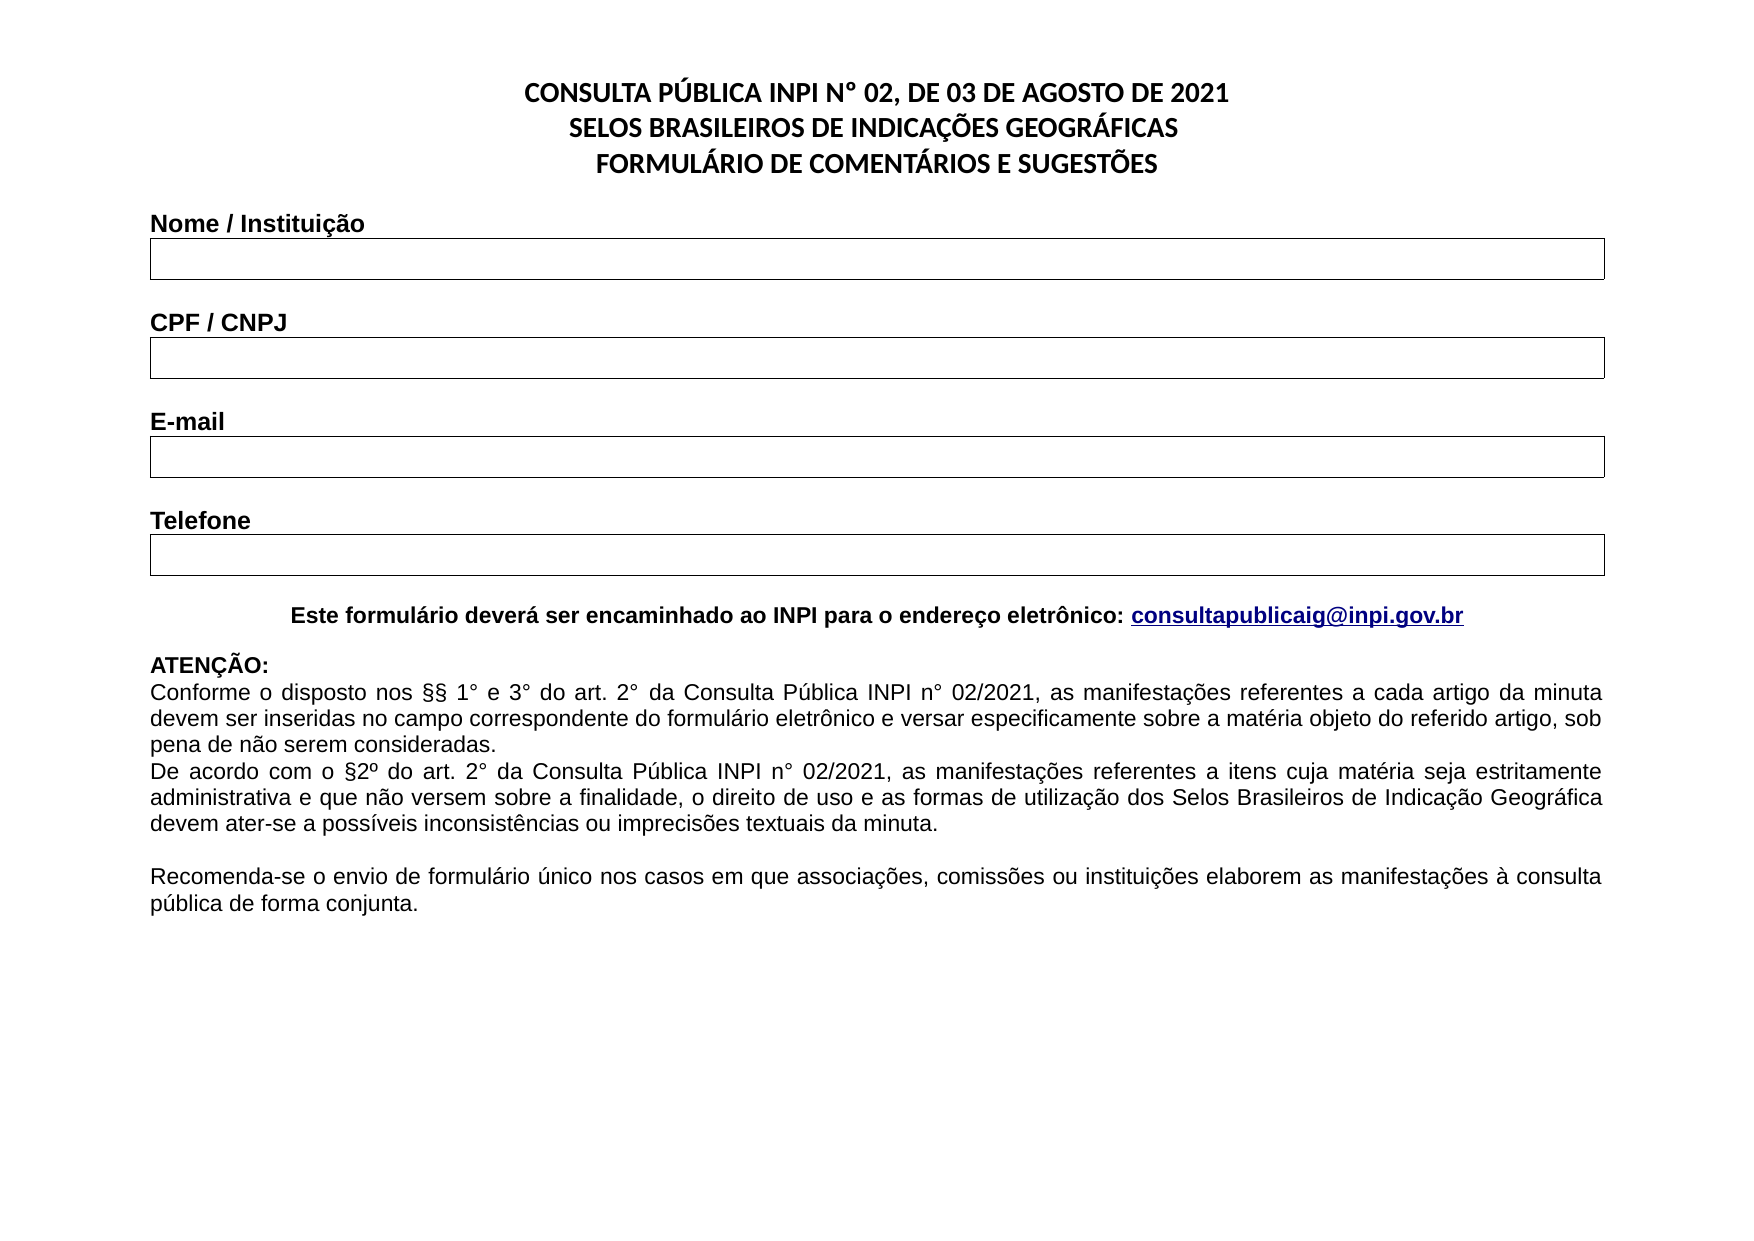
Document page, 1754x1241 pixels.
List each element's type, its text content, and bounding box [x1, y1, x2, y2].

text Telefone [150, 506, 1604, 534]
text De acordo com o §2º do art. 2° da Consulta Pública INPI n° 02/2021, as manifestações referentes a itens cuja matéria seja estritamente administrativa e que não versem sobre a finalidade, o direito de uso e as formas de utilização dos Selos Brasileiros de Indicação Geográfica devem ater-se a possíveis inconsistências ou imprecisões textuais da minuta. [150, 758, 1604, 837]
text Conforme o disposto nos §§ 1° e 3° do art. 2° da Consulta Pública INPI n° 02/2021, as manifestações referentes a cada artigo da minuta devem ser inseridas no campo correspondente do formulário eletrônico e versar especificamente sobre a matéria objeto do referido artigo, sob pena de não serem consideradas. [150, 679, 1604, 758]
text Nome / Instituição [150, 209, 1604, 238]
text ATENÇÃO: [150, 652, 1604, 679]
text CPF / CNPJ [150, 308, 1604, 337]
table_header [151, 338, 1604, 378]
text E-mail [150, 407, 1604, 436]
table_header [151, 437, 1604, 476]
table_header [151, 239, 1604, 279]
text Recomenda-se o envio de formulário único nos casos em que associações, comissões ou instituições elaborem as manifestações à consulta pública de forma conjunta. [150, 863, 1604, 916]
text Este formulário deverá ser encaminhado ao INPI para o endereço eletrônico: consultapublicaig@inpi.gov.br [150, 602, 1604, 628]
table_header [151, 535, 1604, 575]
